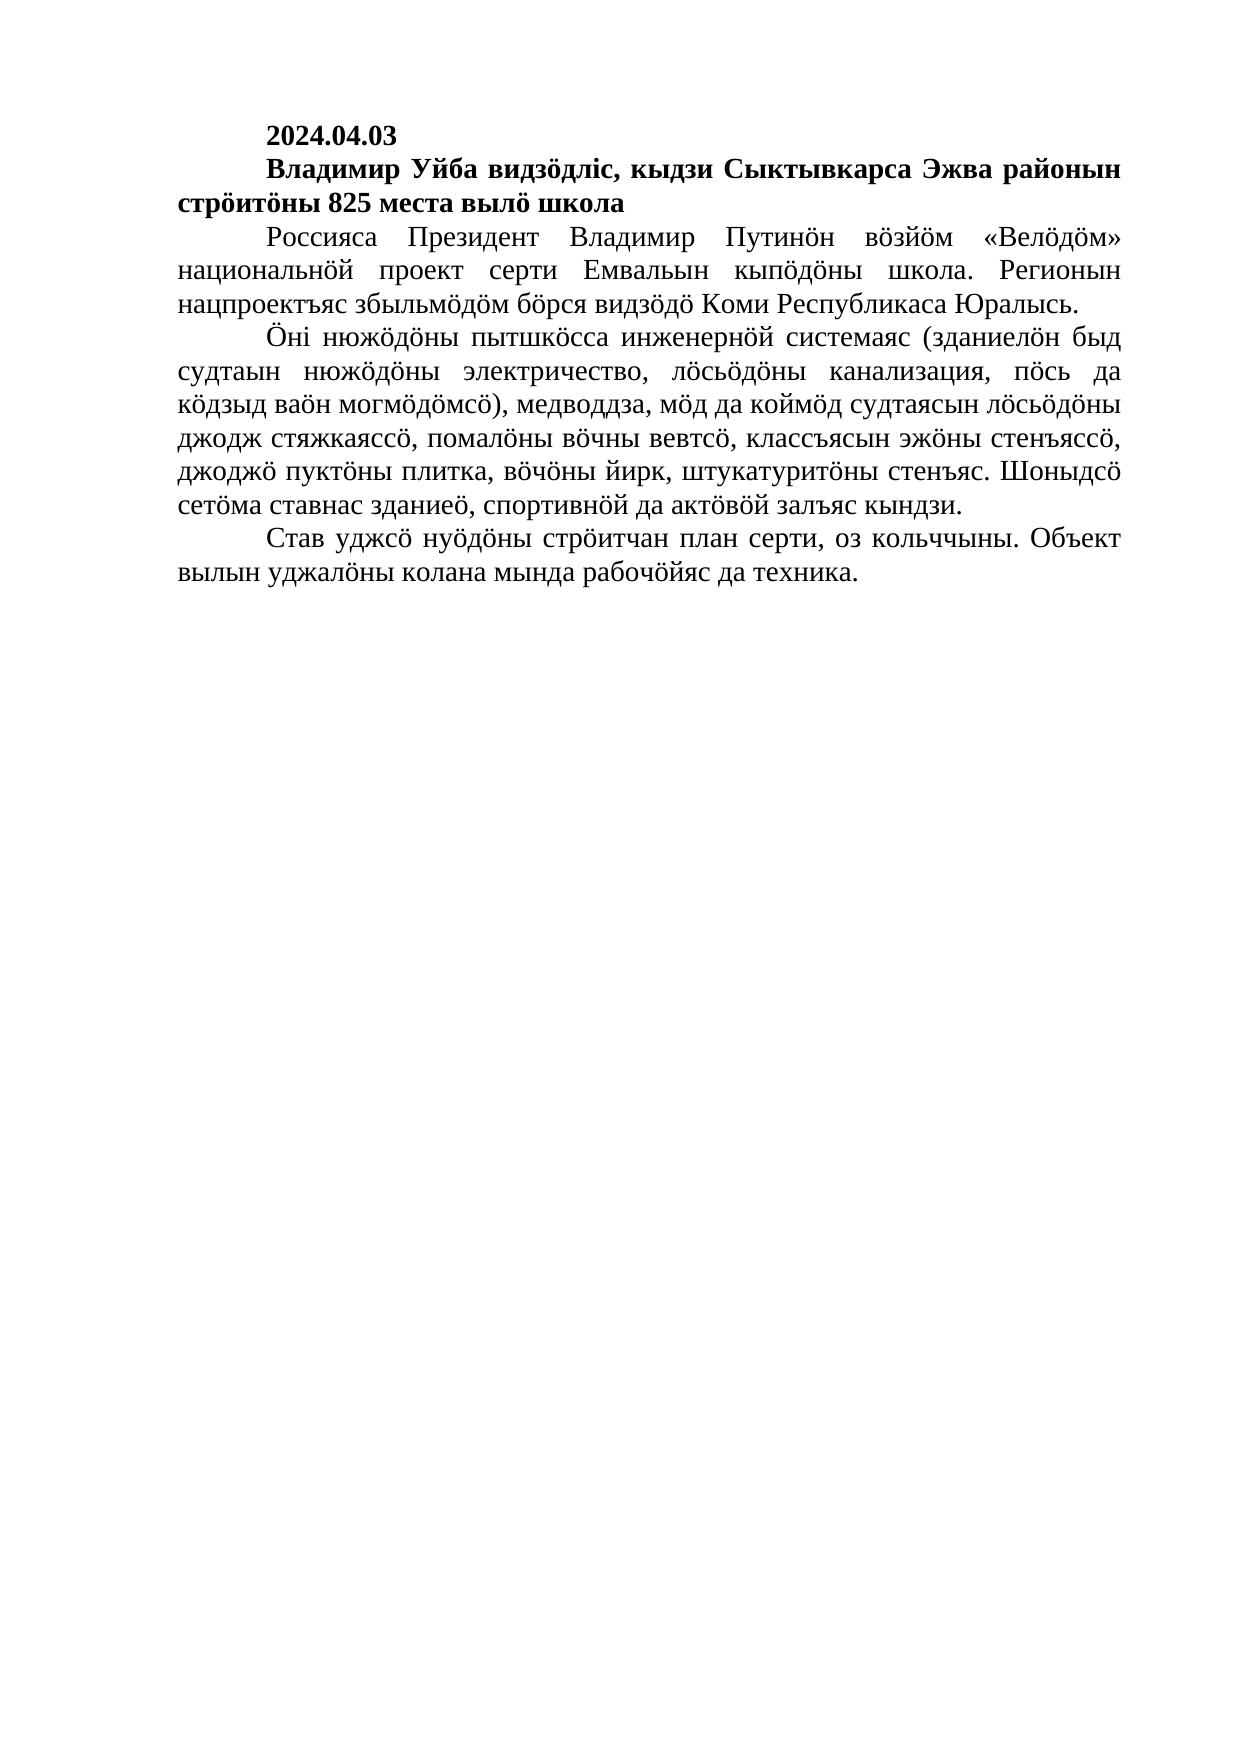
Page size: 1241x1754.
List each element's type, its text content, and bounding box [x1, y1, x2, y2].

text Россияса Президент Владимир Путинӧн вӧзйӧм «Велӧдӧм» национальнӧй проект серти Емвальын кыпӧдӧны школа. Регионын нацпроектъяс збыльмӧдӧм бӧрся видзӧдӧ Коми Республикаса Юралысь. [177, 219, 1122, 319]
text Ӧні нюжӧдӧны пытшкӧсса инженернӧй системаяс (зданиелӧн быд судтаын нюжӧдӧны электричество, лӧсьӧдӧны канализация, пӧсь да кӧдзыд ваӧн могмӧдӧмсӧ), медводдза, мӧд да коймӧд судтаясын лӧсьӧдӧны джодж стяжкаяссӧ, помалӧны вӧчны вевтсӧ, классъясын эжӧны стенъяссӧ, джоджӧ пуктӧны плитка, вӧчӧны йирк, штукатуритӧны стенъяс. Шоныдсӧ сетӧма ставнас зданиеӧ, спортивнӧй да актӧвӧй залъяс кындзи. [177, 319, 1122, 521]
text Владимир Уйба видзӧдліс, кыдзи Сыктывкарса Эжва районын стрӧитӧны 825 места вылӧ школа [177, 152, 1122, 219]
text 2024.04.03 [177, 118, 1122, 152]
text Став уджсӧ нуӧдӧны стрӧитчан план серти, оз кольччыны. Объект вылын уджалӧны колана мында рабочӧйяс да техника. [177, 521, 1122, 588]
